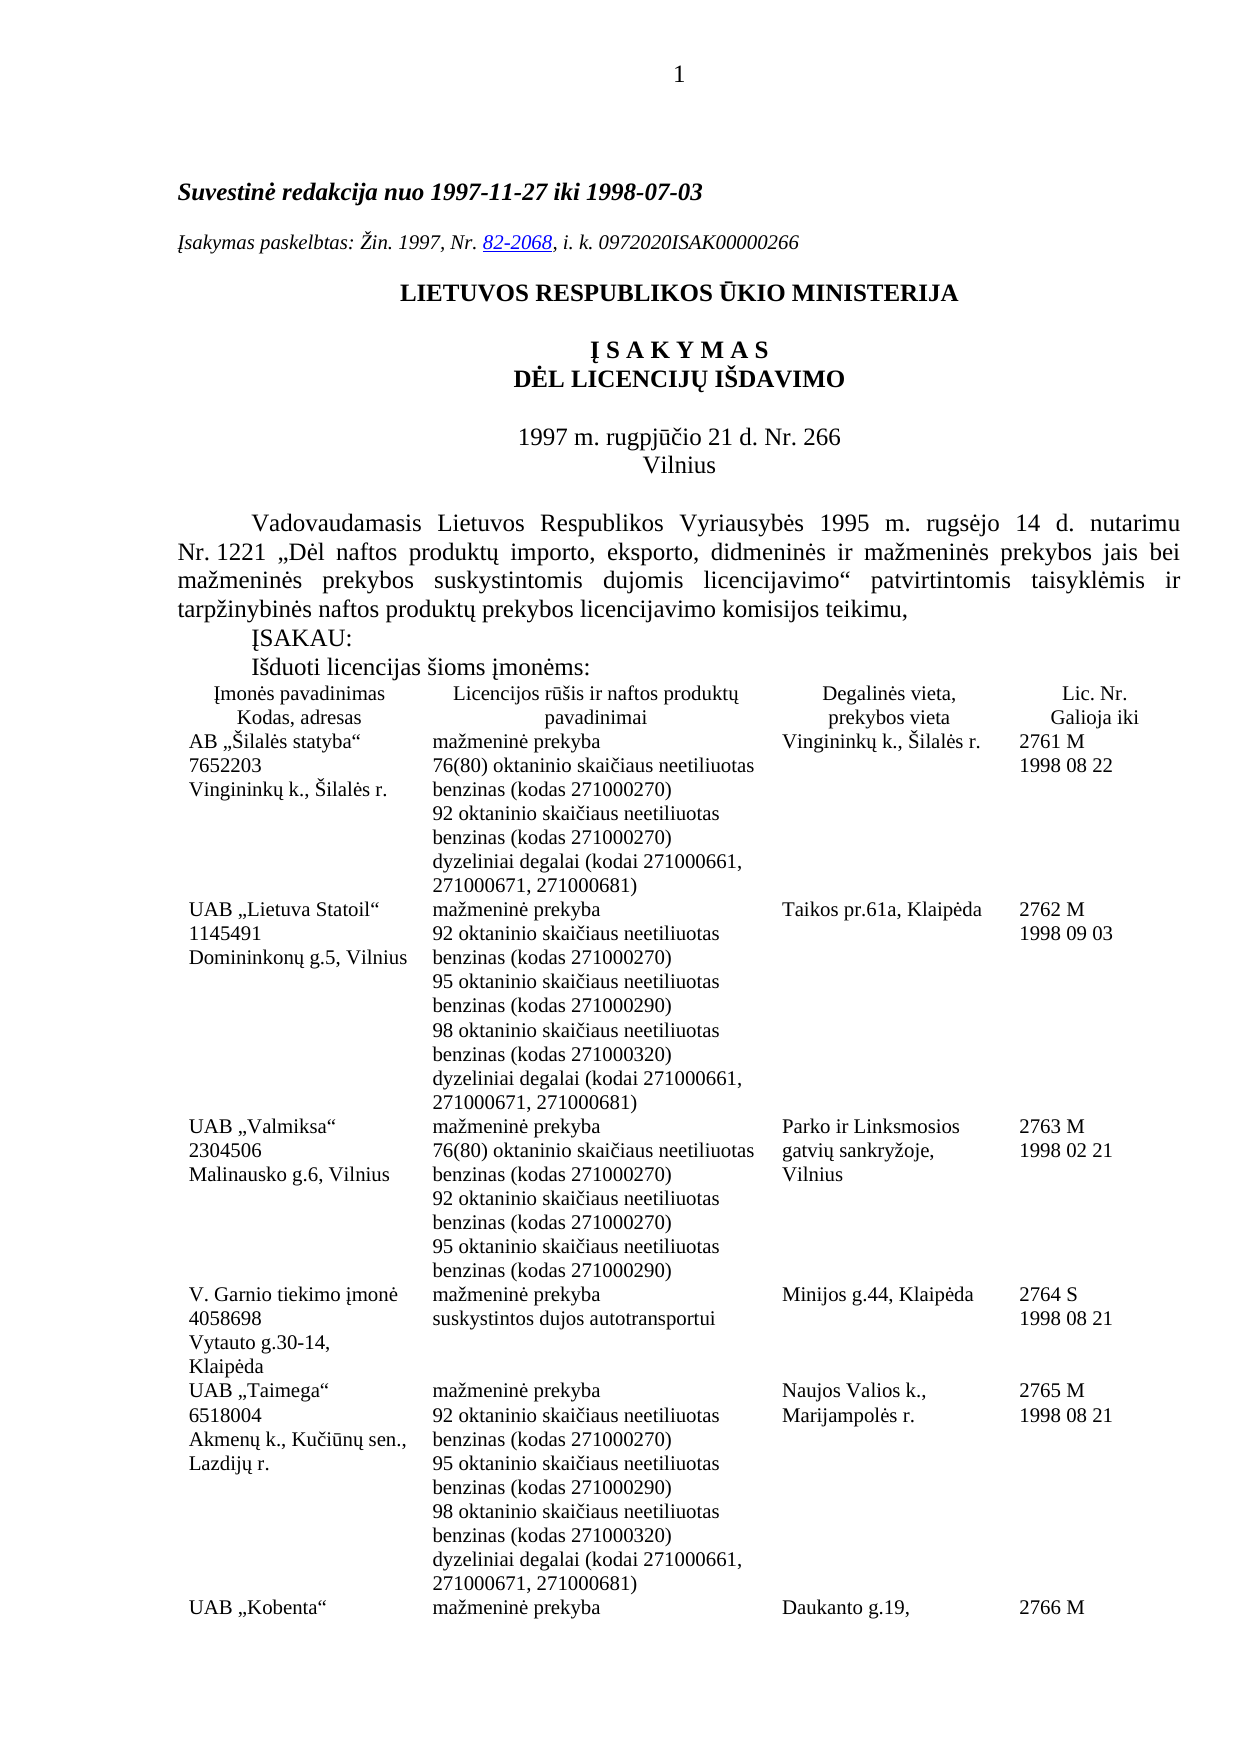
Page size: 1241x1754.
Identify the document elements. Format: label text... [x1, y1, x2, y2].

text Išduoti licencijas šioms įmonėms: [177, 652, 1181, 681]
text Suvestinė redakcija nuo 1997-11-27 iki 1998-07-03 [177, 177, 1181, 206]
table_cell mažmeninė prekyba 92 oktaninio skaičiaus neetiliuotas benzinas (kodas 271000270) 95 oktaninio skaičiaus neetiliuotas benzinas (kodas 271000290) 98 oktaninio skaičiaus neetiliuotas benzinas (kodas 271000320) dyzeliniai degalai (kodai 271000661, 271000671, 271000681) [421, 897, 771, 1114]
table_cell UAB „Lietuva Statoil“ 1145491 Domininkonų g.5, Vilnius [177, 897, 421, 1114]
table_cell Daukanto g.19, [771, 1595, 1008, 1636]
table_cell mažmeninė prekyba [421, 1595, 771, 1636]
table_cell mažmeninė prekyba 76(80) oktaninio skaičiaus neetiliuotas benzinas (kodas 271000270) 92 oktaninio skaičiaus neetiliuotas benzinas (kodas 271000270) 95 oktaninio skaičiaus neetiliuotas benzinas (kodas 271000290) [421, 1114, 771, 1282]
table_cell Parko ir Linksmosios gatvių sankryžoje, Vilnius [771, 1114, 1008, 1282]
table_cell 2761 M 1998 08 22 [1008, 729, 1181, 897]
table_cell mažmeninė prekyba suskystintos dujos autotransportui [421, 1282, 771, 1378]
table_cell 2762 M 1998 09 03 [1008, 897, 1181, 1114]
table_cell mažmeninė prekyba 76(80) oktaninio skaičiaus neetiliuotas benzinas (kodas 271000270) 92 oktaninio skaičiaus neetiliuotas benzinas (kodas 271000270) dyzeliniai degalai (kodai 271000661, 271000671, 271000681) [421, 729, 771, 897]
table_cell UAB „Valmiksa“ 2304506 Malinausko g.6, Vilnius [177, 1114, 421, 1282]
table_cell Naujos Valios k., Marijampolės r. [771, 1379, 1008, 1595]
table_cell Vingininkų k., Šilalės r. [771, 729, 1008, 897]
text LIETUVOS RESPUBLIKOS ŪKIO MINISTERIJA [177, 278, 1181, 307]
text ĮSAKAU: [177, 623, 1181, 652]
table_cell mažmeninė prekyba 92 oktaninio skaičiaus neetiliuotas benzinas (kodas 271000270) 95 oktaninio skaičiaus neetiliuotas benzinas (kodas 271000290) 98 oktaninio skaičiaus neetiliuotas benzinas (kodas 271000320) dyzeliniai degalai (kodai 271000661, 271000671, 271000681) [421, 1379, 771, 1595]
text Vilnius [177, 451, 1181, 479]
table_cell Minijos g.44, Klaipėda [771, 1282, 1008, 1378]
text Įsakymas paskelbtas: Žin. 1997, Nr. 82-2068, i. k. 0972020ISAK00000266 [177, 230, 1181, 254]
text Vadovaudamasis Lietuvos Respublikos Vyriausybės 1995 m. rugsėjo 14 d. nutarimu Nr. 1221 „Dėl naftos produktų importo, eksporto, didmeninės ir mažmeninės prekybos jais bei mažmeninės prekybos suskystintomis dujomis licencijavimo“ patvirtintomis taisyklėmis ir tarpžinybinės naftos produktų prekybos licencijavimo komisijos teikimu, [177, 508, 1181, 623]
table_cell V. Garnio tiekimo įmonė 4058698 Vytauto g.30-14, Klaipėda [177, 1282, 421, 1378]
table_cell UAB „Kobenta“ [177, 1595, 421, 1636]
table_header Lic. Nr. Galioja iki [1008, 681, 1181, 729]
table_header Degalinės vieta, prekybos vieta [771, 681, 1008, 729]
table_header Įmonės pavadinimas Kodas, adresas [177, 681, 421, 729]
text 1997 m. rugpjūčio 21 d. Nr. 266 [177, 422, 1181, 451]
table_cell 2765 M 1998 08 21 [1008, 1379, 1181, 1595]
table_cell AB „Šilalės statyba“ 7652203 Vingininkų k., Šilalės r. [177, 729, 421, 897]
text Į S A K Y M A S [177, 336, 1181, 364]
table_cell UAB „Taimega“ 6518004 Akmenų k., Kučiūnų sen., Lazdijų r. [177, 1379, 421, 1595]
text DĖL LICENCIJŲ IŠDAVIMO [177, 364, 1181, 393]
table_cell 2764 S 1998 08 21 [1008, 1282, 1181, 1378]
table_cell 2763 M 1998 02 21 [1008, 1114, 1181, 1282]
table_cell Taikos pr.61a, Klaipėda [771, 897, 1008, 1114]
table_cell 2766 M [1008, 1595, 1181, 1636]
table_header Licencijos rūšis ir naftos produktų pavadinimai [421, 681, 771, 729]
